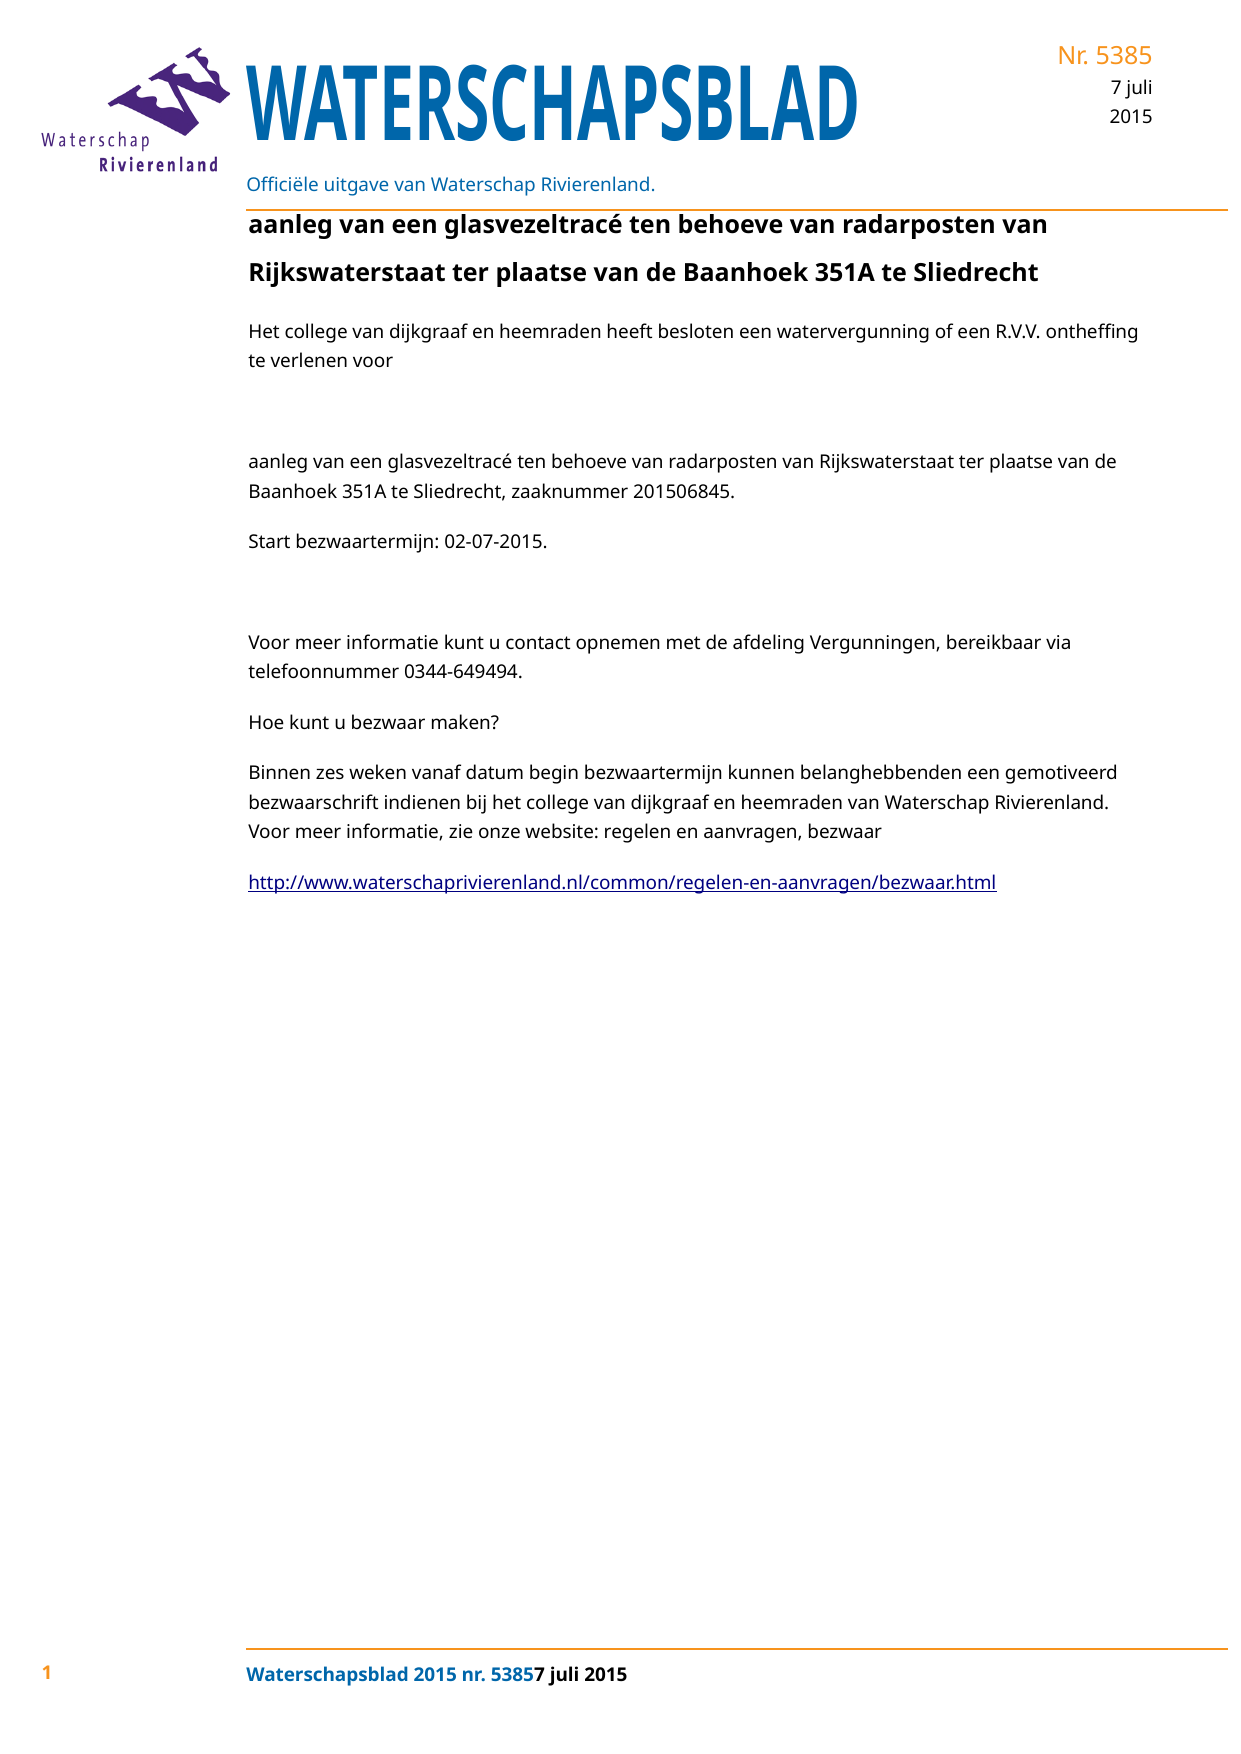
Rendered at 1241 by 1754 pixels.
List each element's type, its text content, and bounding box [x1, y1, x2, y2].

text Het college van dijkgraaf en heemraden heeft besloten een watervergunning of een R.V.V. ontheffing te verlenen voor [248, 318, 1152, 373]
text aanleg van een glasvezeltracé ten behoeve van radarposten van Rijkswaterstaat ter plaatse van de Baanhoek 351A te Sliedrecht, zaaknummer 201506845. [248, 448, 1152, 504]
text Voor meer informatie kunt u contact opnemen met de afdeling Vergunningen, bereikbaar via telefoonnummer 0344-649494. [248, 629, 1152, 684]
text Hoe kunt u bezwaar maken? [248, 709, 1152, 735]
text Binnen zes weken vanaf datum begin bezwaartermijn kunnen belanghebbenden een gemotiveerd bezwaarschrift indienen bij het college van dijkgraaf en heemraden van Waterschap Rivierenland. Voor meer informatie, zie onze website: regelen en aanvragen, bezwaar [248, 759, 1152, 844]
text http://www.waterschaprivierenland.nl/common/regelen-en-aanvragen/bezwaar.html [248, 869, 1152, 895]
picture [41, 47, 231, 172]
text aanleg van een glasvezeltracé ten behoeve van radarposten van Rijkswaterstaat ter plaatse van de Baanhoek 351A te Sliedrecht [248, 211, 1152, 288]
text Start bezwaartermijn: 02-07-2015. [248, 528, 1152, 554]
